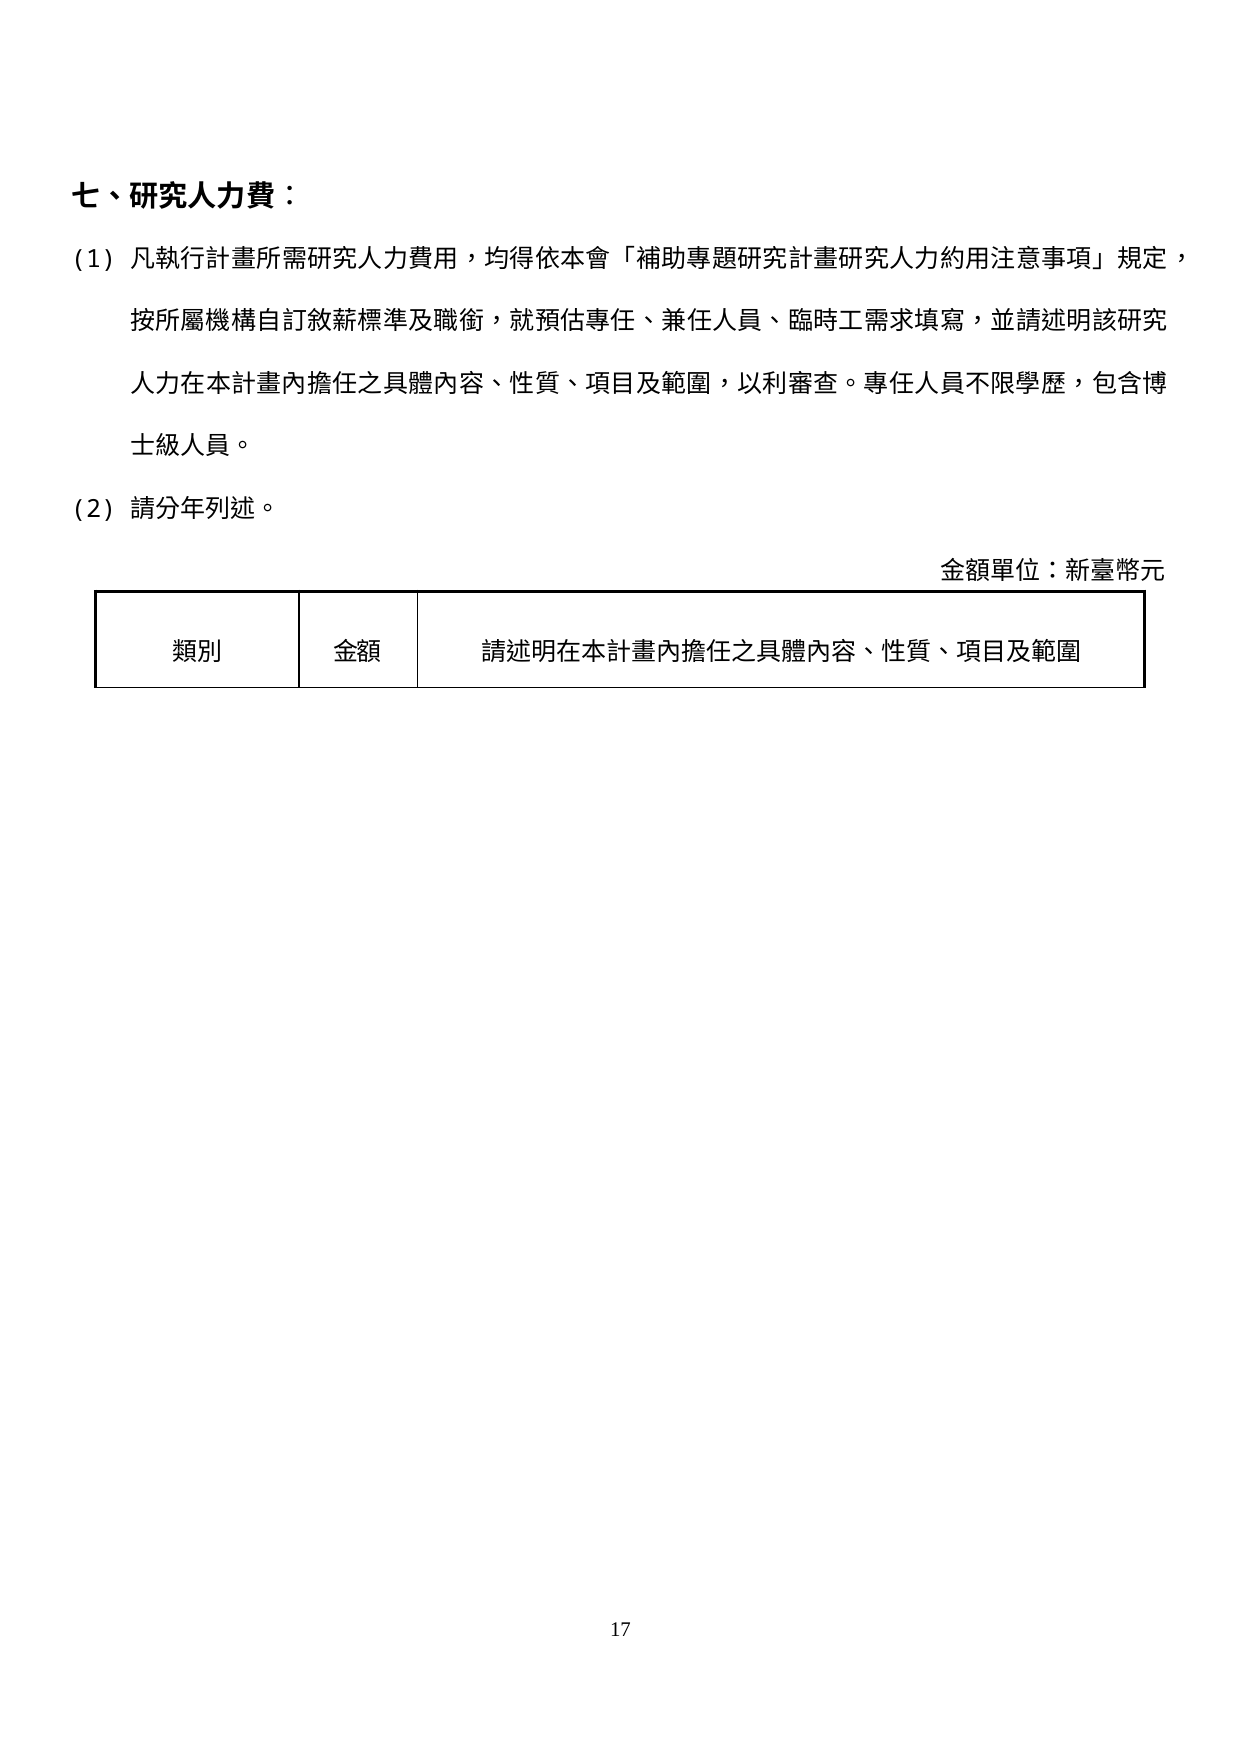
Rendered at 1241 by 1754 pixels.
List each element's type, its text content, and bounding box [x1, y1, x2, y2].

text 金額單位：新臺幣元 [83, 527, 1165, 589]
table_header 類別 [97, 593, 298, 686]
table_header 請述明在本計畫內擔任之具體內容、性質、項目及範圍 [418, 593, 1143, 686]
table_header 金額 [300, 593, 417, 686]
text 七、研究人力費： [71, 152, 1169, 214]
list 凡執行計畫所需研究人力費用，均得依本會「補助專題研究計畫研究人力約用注意事項」規定，按所屬機構自訂敘薪標準及職銜，就預估專任、兼任人員、臨時工需求填寫，並請述明該研究人力在本計畫內擔任之具體內容、性質、項目及範圍，以利審查。專任人員不限學歷，包含博士級人員。 [71, 214, 1169, 464]
list 請分年列述。 [71, 464, 1169, 527]
